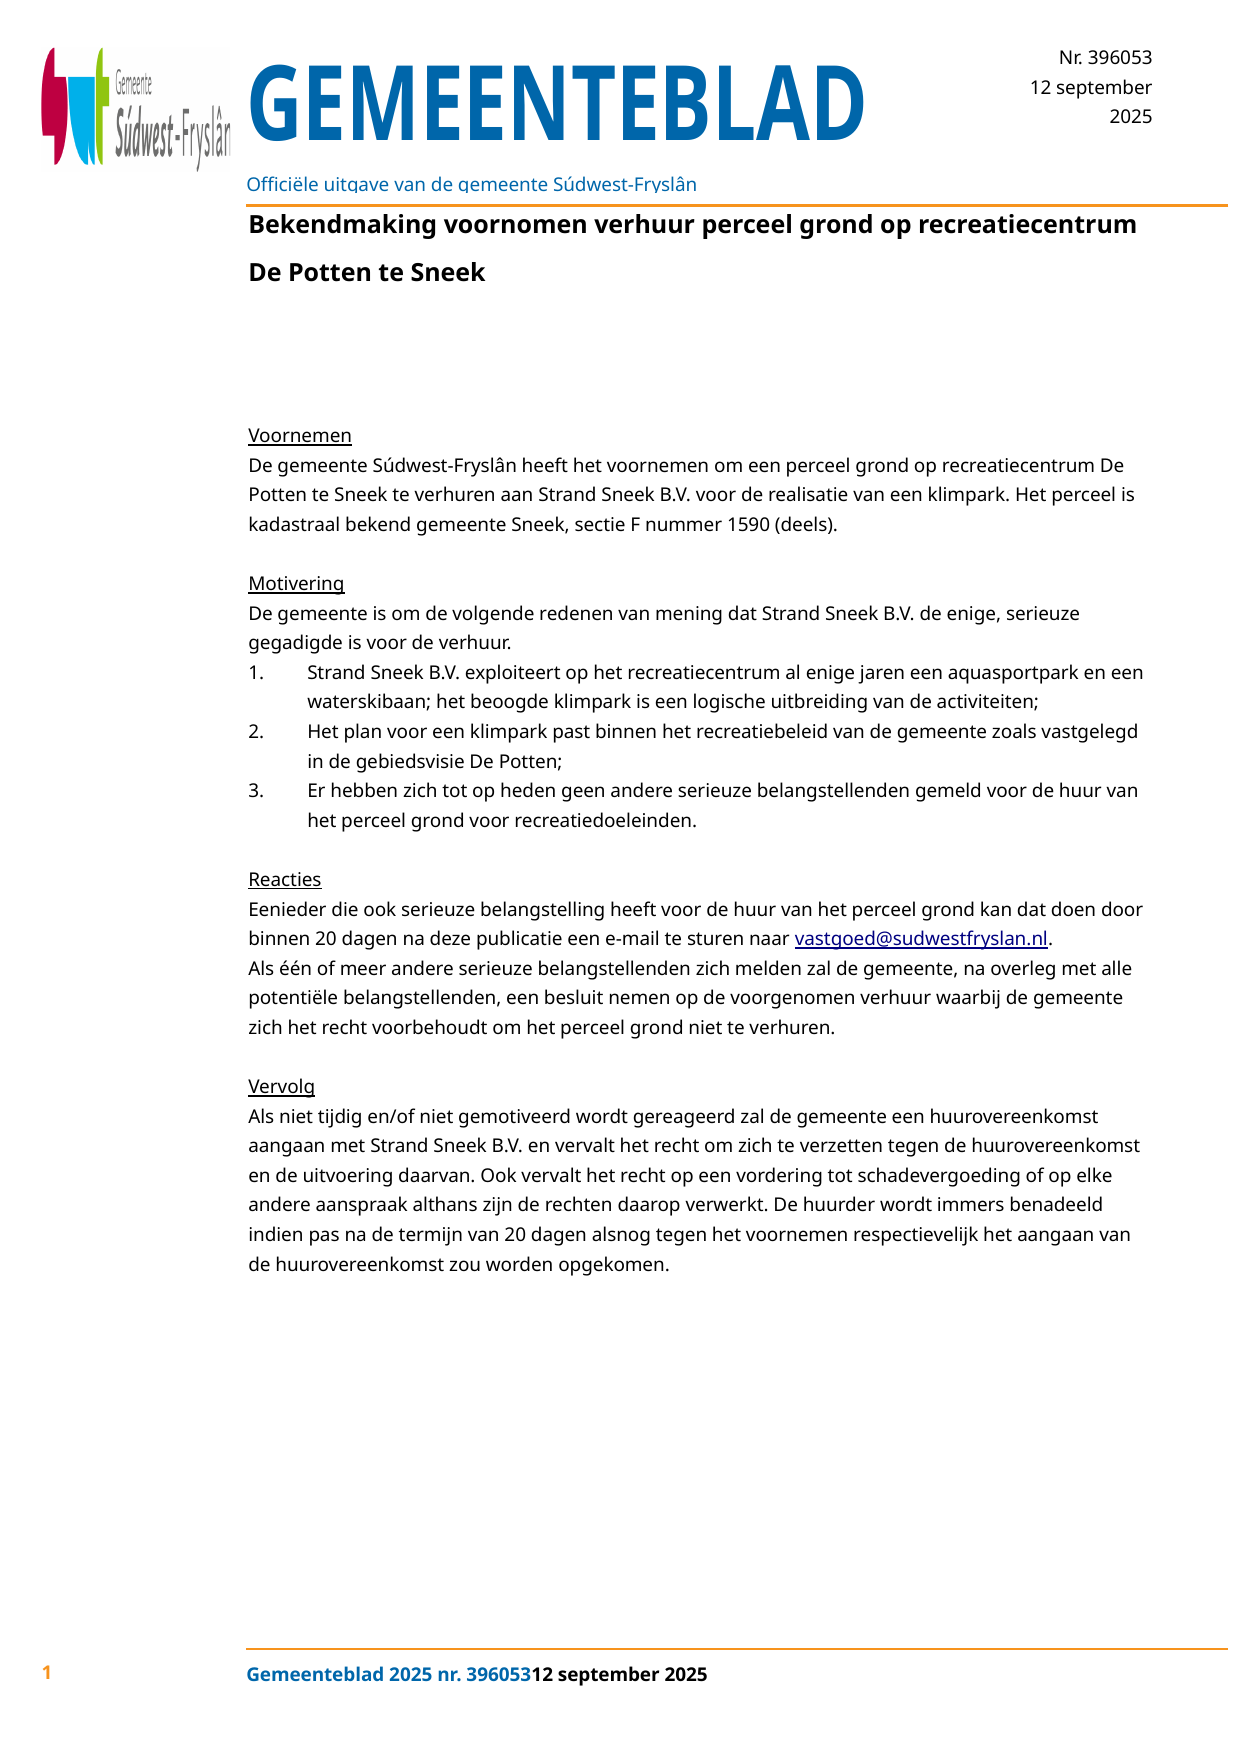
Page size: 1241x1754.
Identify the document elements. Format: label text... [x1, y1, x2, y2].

list Er hebben zich tot op heden geen andere serieuze belangstellenden gemeld voor de huur van het perceel grond voor recreatiedoeleinden. [248, 777, 1152, 833]
text Vervolg [248, 1073, 1152, 1099]
picture [41, 47, 231, 172]
text Motivering [248, 570, 1152, 596]
text De gemeente Súdwest-Fryslân heeft het voornemen om een perceel grond op recreatiecentrum De Potten te Sneek te verhuren aan Strand Sneek B.V. voor de realisatie van een klimpark. Het perceel is kadastraal bekend gemeente Sneek, sectie F nummer 1590 (deels). [248, 452, 1152, 537]
list Strand Sneek B.V. exploiteert op het recreatiecentrum al enige jaren een aquasportpark en een waterskibaan; het beoogde klimpark is een logische uitbreiding van de activiteiten; [248, 659, 1152, 714]
text Als één of meer andere serieuze belangstellenden zich melden zal de gemeente, na overleg met alle potentiële belangstellenden, een besluit nemen op de voorgenomen verhuur waarbij de gemeente zich het recht voorbehoudt om het perceel grond niet te verhuren. [248, 955, 1152, 1040]
list Het plan voor een klimpark past binnen het recreatiebeleid van de gemeente zoals vastgelegd in de gebiedsvisie De Potten; [248, 718, 1152, 774]
text Reacties [248, 866, 1152, 892]
text Voornemen [248, 422, 1152, 448]
text De gemeente is om de volgende redenen van mening dat Strand Sneek B.V. de enige, serieuze gegadigde is voor de verhuur. [248, 600, 1152, 655]
text Eenieder die ook serieuze belangstelling heeft voor de huur van het perceel grond kan dat doen door binnen 20 dagen na deze publicatie een e-mail te sturen naar vastgoed@sudwestfryslan.nl. [248, 896, 1152, 951]
text Als niet tijdig en/of niet gemotiveerd wordt gereageerd zal de gemeente een huurovereenkomst aangaan met Strand Sneek B.V. en vervalt het recht om zich te verzetten tegen de huurovereenkomst en de uitvoering daarvan. Ook vervalt het recht op een vordering tot schadevergoeding of op elke andere aanspraak althans zijn de rechten daarop verwerkt. De huurder wordt immers benadeeld indien pas na de termijn van 20 dagen alsnog tegen het voornemen respectievelijk het aangaan van de huurovereenkomst zou worden opgekomen. [248, 1103, 1152, 1277]
text Bekendmaking voornomen verhuur perceel grond op recreatiecentrum De Potten te Sneek [248, 207, 1152, 288]
